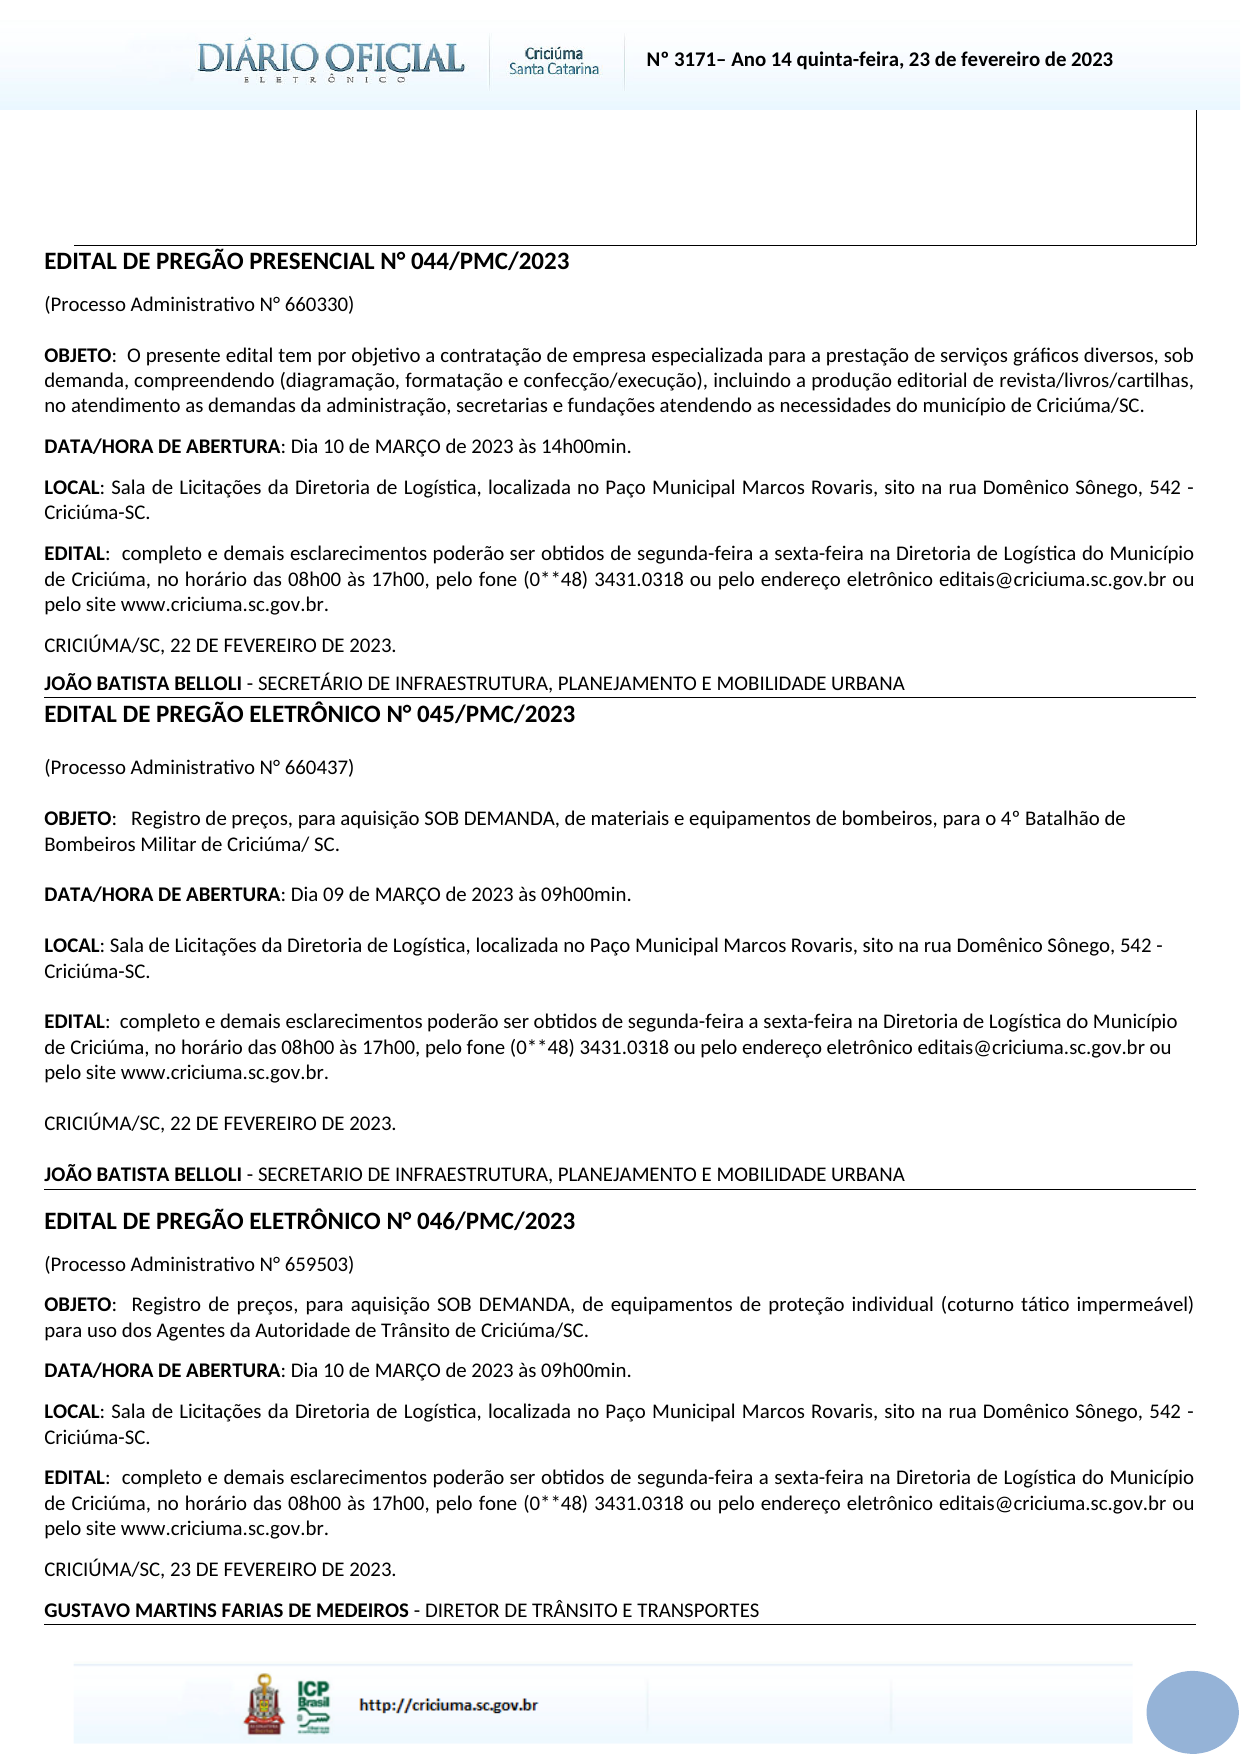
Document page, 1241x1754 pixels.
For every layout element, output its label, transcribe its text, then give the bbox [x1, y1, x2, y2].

text CRICIÚMA/SC, 22 DE FEVEREIRO DE 2023. [44, 1110, 1196, 1136]
text LOCAL: Sala de Licitações da Diretoria de Logística, localizada no Paço Municipal Marcos Rovaris, sito na rua Domênico Sônego, 542 - Criciúma-SC. [44, 474, 1196, 525]
text LOCAL: Sala de Licitações da Diretoria de Logística, localizada no Paço Municipal Marcos Rovaris, sito na rua Domênico Sônego, 542 - Criciúma-SC. [44, 1398, 1196, 1449]
text DATA/HORA DE ABERTURA: Dia 10 de MARÇO de 2023 às 14h00min. [44, 433, 1196, 459]
text (Processo Administrativo N° 660330) [44, 291, 1196, 316]
text EDITAL DE PREGÃO ELETRÔNICO N° 045/PMC/2023 [44, 698, 1196, 729]
text EDITAL: completo e demais esclarecimentos poderão ser obtidos de segunda-feira a sexta-feira na Diretoria de Logística do Município de Criciúma, no horário das 08h00 às 17h00, pelo fone (0**48) 3431.0318 ou pelo endereço eletrônico editais@criciuma.sc.gov.br ou pelo site www.criciuma.sc.gov.br. [44, 1464, 1196, 1541]
text DATA/HORA DE ABERTURA: Dia 09 de MARÇO de 2023 às 09h00min. [44, 882, 1196, 907]
text EDITAL DE PREGÃO ELETRÔNICO N° 046/PMC/2023 [44, 1205, 1196, 1236]
text (Processo Administrativo N° 660437) [44, 754, 1196, 780]
text (Processo Administrativo N° 659503) [44, 1251, 1196, 1276]
text OBJETO: O presente edital tem por objetivo a contratação de empresa especializada para a prestação de serviços gráficos diversos, sob demanda, compreendendo (diagramação, formatação e confecção/execução), incluindo a produção editorial de revista/livros/cartilhas, no atendimento as demandas da administração, secretarias e fundações atendendo as necessidades do município de Criciúma/SC. [44, 342, 1196, 418]
text JOÃO BATISTA BELLOLI - SECRETARIO DE INFRAESTRUTURA, PLANEJAMENTO E MOBILIDADE URBANA [44, 1161, 1196, 1189]
text JOÃO BATISTA BELLOLI - SECRETÁRIO DE INFRAESTRUTURA, PLANEJAMENTO E MOBILIDADE URBANA [44, 670, 1196, 697]
text LOCAL: Sala de Licitações da Diretoria de Logística, localizada no Paço Municipal Marcos Rovaris, sito na rua Domênico Sônego, 542 - Criciúma-SC. [44, 932, 1196, 983]
text CRICIÚMA/SC, 22 DE FEVEREIRO DE 2023. [44, 632, 1196, 657]
text OBJETO: Registro de preços, para aquisição SOB DEMANDA, de equipamentos de proteção individual (coturno tático impermeável) para uso dos Agentes da Autoridade de Trânsito de Criciúma/SC. [44, 1292, 1196, 1342]
text EDITAL: completo e demais esclarecimentos poderão ser obtidos de segunda-feira a sexta-feira na Diretoria de Logística do Município de Criciúma, no horário das 08h00 às 17h00, pelo fone (0**48) 3431.0318 ou pelo endereço eletrônico editais@criciuma.sc.gov.br ou pelo site www.criciuma.sc.gov.br. [44, 1009, 1196, 1085]
text DATA/HORA DE ABERTURA: Dia 10 de MARÇO de 2023 às 09h00min. [44, 1358, 1196, 1383]
text OBJETO: Registro de preços, para aquisição SOB DEMANDA, de materiais e equipamentos de bombeiros, para o 4º Batalhão de Bombeiros Militar de Criciúma/ SC. [44, 805, 1196, 856]
text EDITAL: completo e demais esclarecimentos poderão ser obtidos de segunda-feira a sexta-feira na Diretoria de Logística do Município de Criciúma, no horário das 08h00 às 17h00, pelo fone (0**48) 3431.0318 ou pelo endereço eletrônico editais@criciuma.sc.gov.br ou pelo site www.criciuma.sc.gov.br. [44, 540, 1196, 617]
text CRICIÚMA/SC, 23 DE FEVEREIRO DE 2023. [44, 1556, 1196, 1582]
text GUSTAVO MARTINS FARIAS DE MEDEIROS - DIRETOR DE TRÂNSITO E TRANSPORTES [44, 1597, 1196, 1624]
text EDITAL DE PREGÃO PRESENCIAL N° 044/PMC/2023 [44, 245, 1196, 276]
